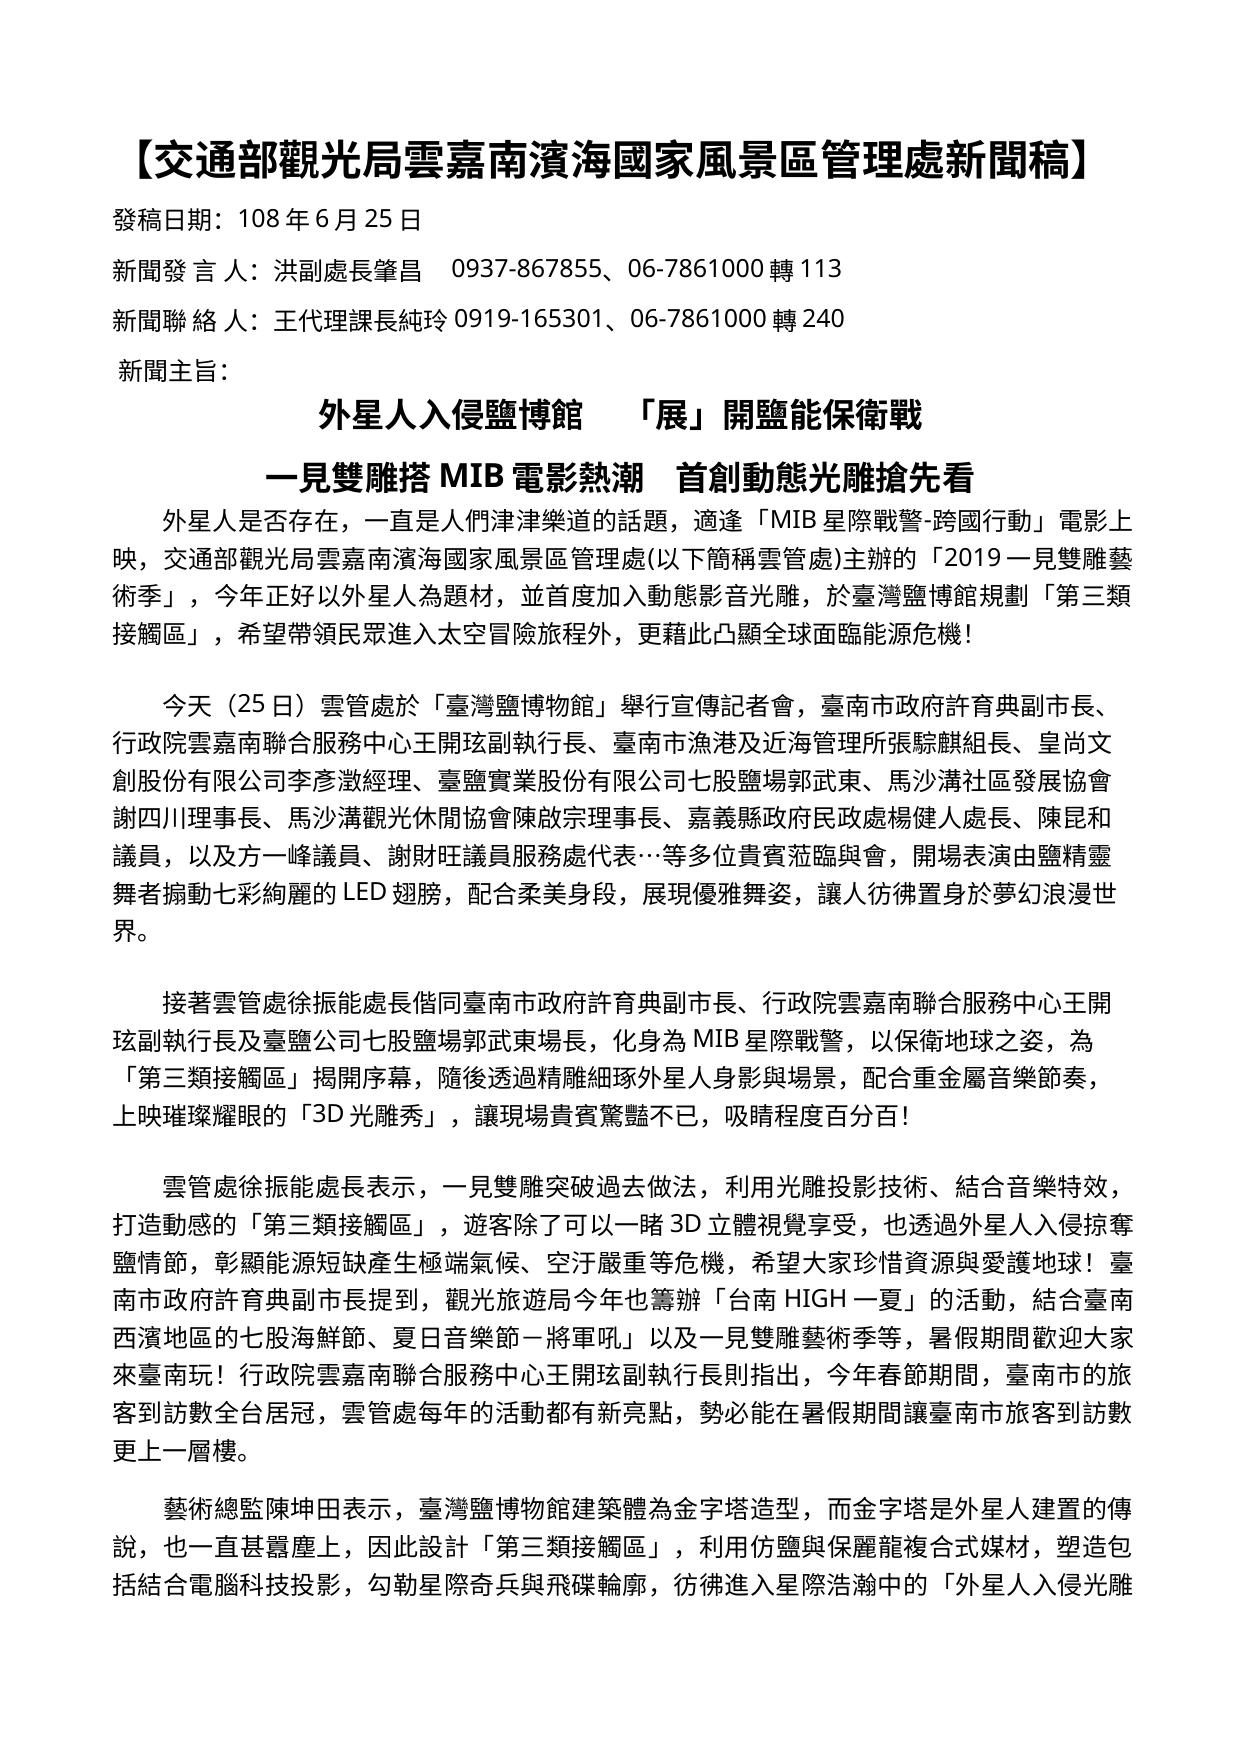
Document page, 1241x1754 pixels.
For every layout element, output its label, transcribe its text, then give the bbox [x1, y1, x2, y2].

text 接著雲管處徐振能處長偕同臺南市政府許育典副市長、行政院雲嘉南聯合服務中心王開玹副執行長及臺鹽公司七股鹽場郭武東場長，化身為MIB星際戰警，以保衛地球之姿，為「第三類接觸區」揭開序幕，隨後透過精雕細琢外星人身影與場景，配合重金屬音樂節奏，上映璀璨耀眼的「3D光雕秀」，讓現場貴賓驚豔不已，吸睛程度百分百！ [112, 982, 1128, 1132]
text 藝術總監陳坤田表示，臺灣鹽博物館建築體為金字塔造型，而金字塔是外星人建置的傳說，也一直甚囂塵上，因此設計「第三類接觸區」，利用仿鹽與保麗龍複合式媒材，塑造包括結合電腦科技投影，勾勒星際奇兵與飛碟輪廓，彷彿進入星際浩瀚中的「外星人入侵光雕 [112, 1488, 1134, 1601]
text 外星人是否存在，一直是人們津津樂道的話題，適逢「MIB星際戰警-跨國行動」電影上映，交通部觀光局雲嘉南濱海國家風景區管理處(以下簡稱雲管處)主辦的「2019一見雙雕藝術季」，今年正好以外星人為題材，並首度加入動態影音光雕，於臺灣鹽博館規劃「第三類接觸區」，希望帶領民眾進入太空冒險旅程外，更藉此凸顯全球面臨能源危機！ [112, 500, 1134, 651]
text 新聞主旨： [112, 350, 1128, 387]
text 【交通部觀光局雲嘉南濱海國家風景區管理處新聞稿】 [112, 124, 1174, 187]
text 發稿日期：108年6月25日 [112, 199, 1128, 237]
text 外星人入侵鹽博館 「展」開鹽能保衛戰 [112, 387, 1128, 437]
text 雲管處徐振能處長表示，一見雙雕突破過去做法，利用光雕投影技術、結合音樂特效，打造動感的「第三類接觸區」，遊客除了可以一睹3D立體視覺享受，也透過外星人入侵掠奪鹽情節，彰顯能源短缺產生極端氣候、空汙嚴重等危機，希望大家珍惜資源與愛護地球！臺南市政府許育典副市長提到，觀光旅遊局今年也籌辦「台南HIGH一夏」的活動，結合臺南西濱地區的七股海鮮節、夏日音樂節－將軍吼」以及一見雙雕藝術季等，暑假期間歡迎大家來臺南玩！行政院雲嘉南聯合服務中心王開玹副執行長則指出，今年春節期間，臺南市的旅客到訪數全台居冠，雲管處每年的活動都有新亮點，勢必能在暑假期間讓臺南市旅客到訪數更上一層樓。 [112, 1166, 1134, 1467]
text 一見雙雕搭MIB電影熱潮 首創動態光雕搶先看 [112, 450, 1128, 500]
text 新聞發 言 人：洪副處長肇昌 0937-867855、06-7861000轉113 [112, 249, 1128, 287]
text 新聞聯 絡 人：王代理課長純玲 0919-165301、06-7861000轉240 [112, 300, 1128, 337]
text 今天（25日）雲管處於「臺灣鹽博物館」舉行宣傳記者會，臺南市政府許育典副市長、行政院雲嘉南聯合服務中心王開玹副執行長、臺南市漁港及近海管理所張騌麒組長、皇尚文創股份有限公司李彥澂經理、臺鹽實業股份有限公司七股鹽場郭武東、馬沙溝社區發展協會謝四川理事長、馬沙溝觀光休閒協會陳啟宗理事長、嘉義縣政府民政處楊健人處長、陳昆和議員，以及方一峰議員、謝財旺議員服務處代表…等多位貴賓蒞臨與會，開場表演由鹽精靈舞者搧動七彩絢麗的LED翅膀，配合柔美身段，展現優雅舞姿，讓人彷彿置身於夢幻浪漫世界。 [112, 685, 1128, 948]
